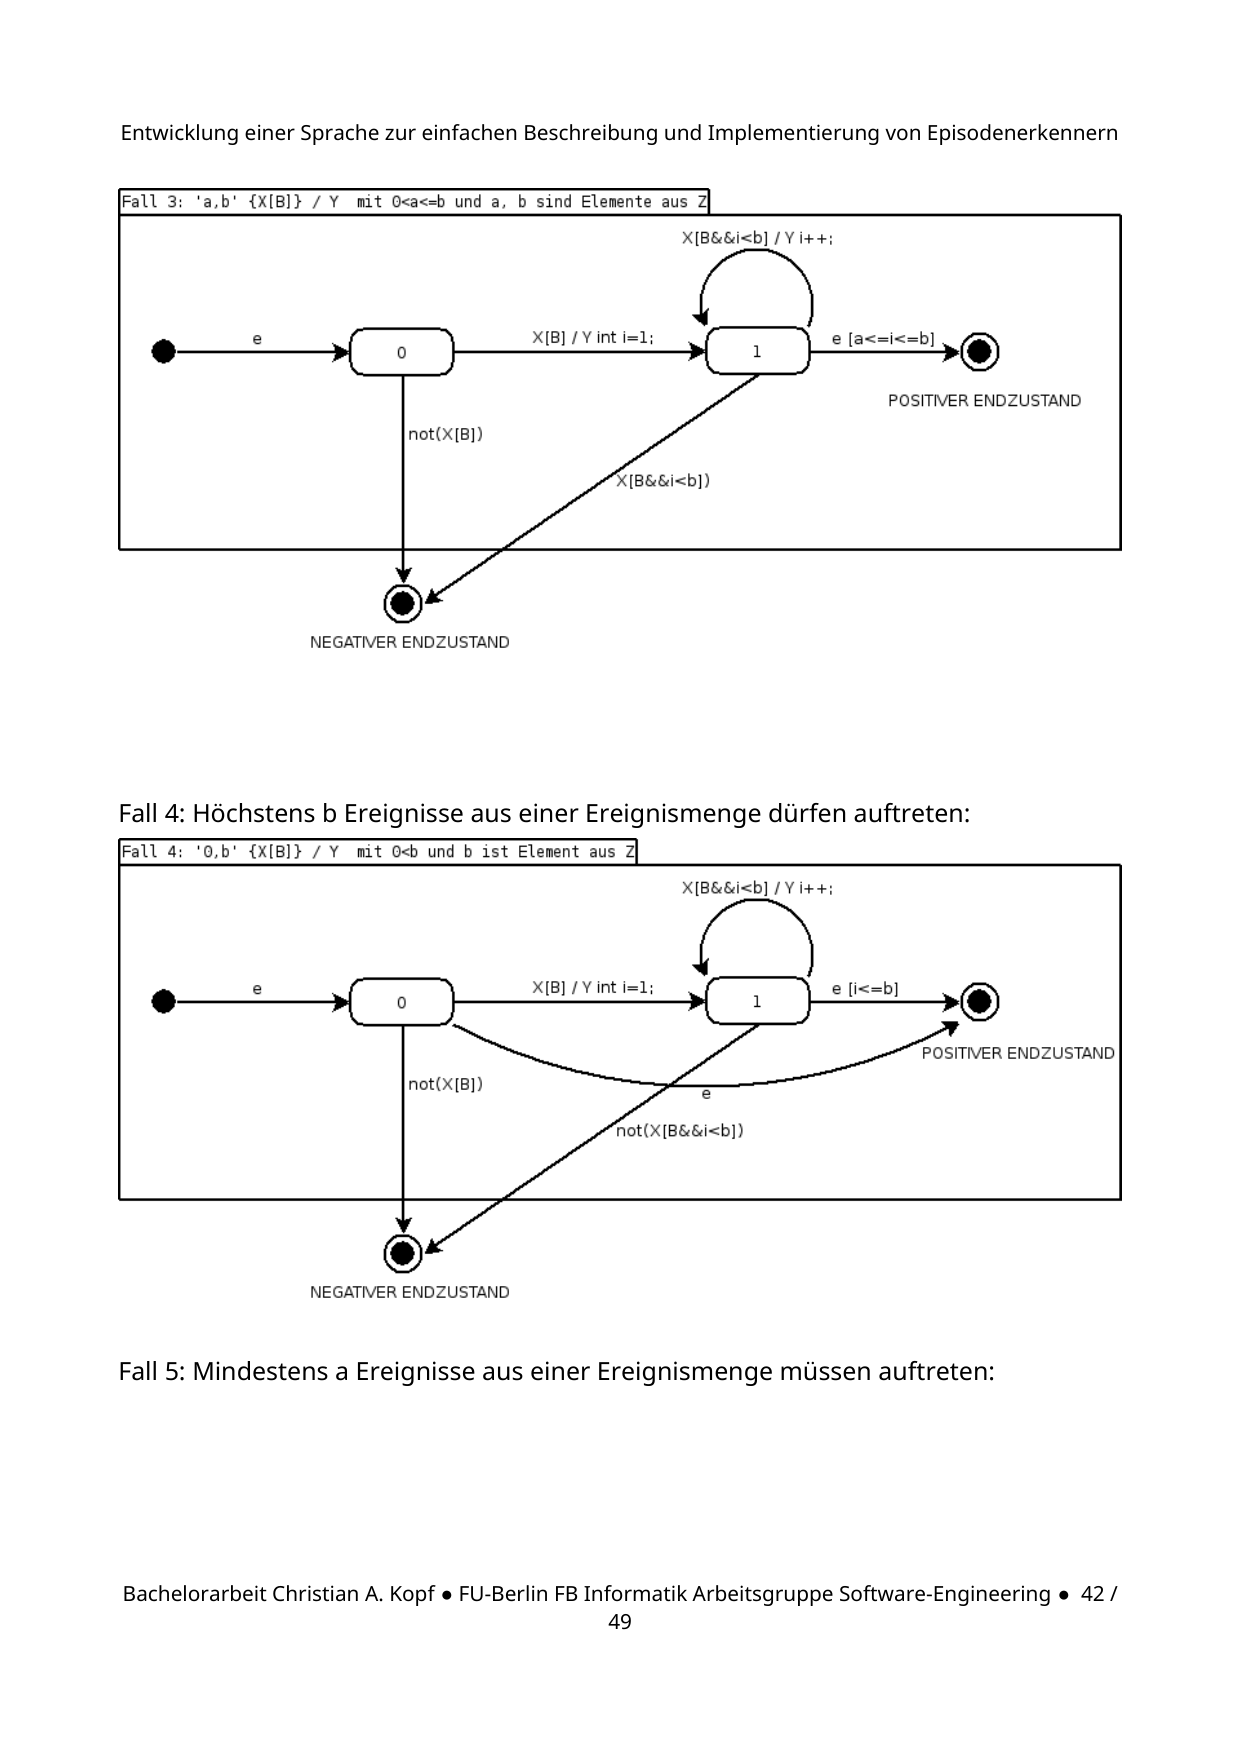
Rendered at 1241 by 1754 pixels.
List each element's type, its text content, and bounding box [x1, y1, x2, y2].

text Fall 5: Mindestens a Ereignisse aus einer Ereignismenge müssen auftreten: [118, 1353, 1122, 1388]
picture [118, 188, 1122, 657]
picture [118, 838, 1122, 1307]
text Fall 4: Höchstens b Ereignisse aus einer Ereignismenge dürfen auftreten: [118, 796, 1122, 830]
